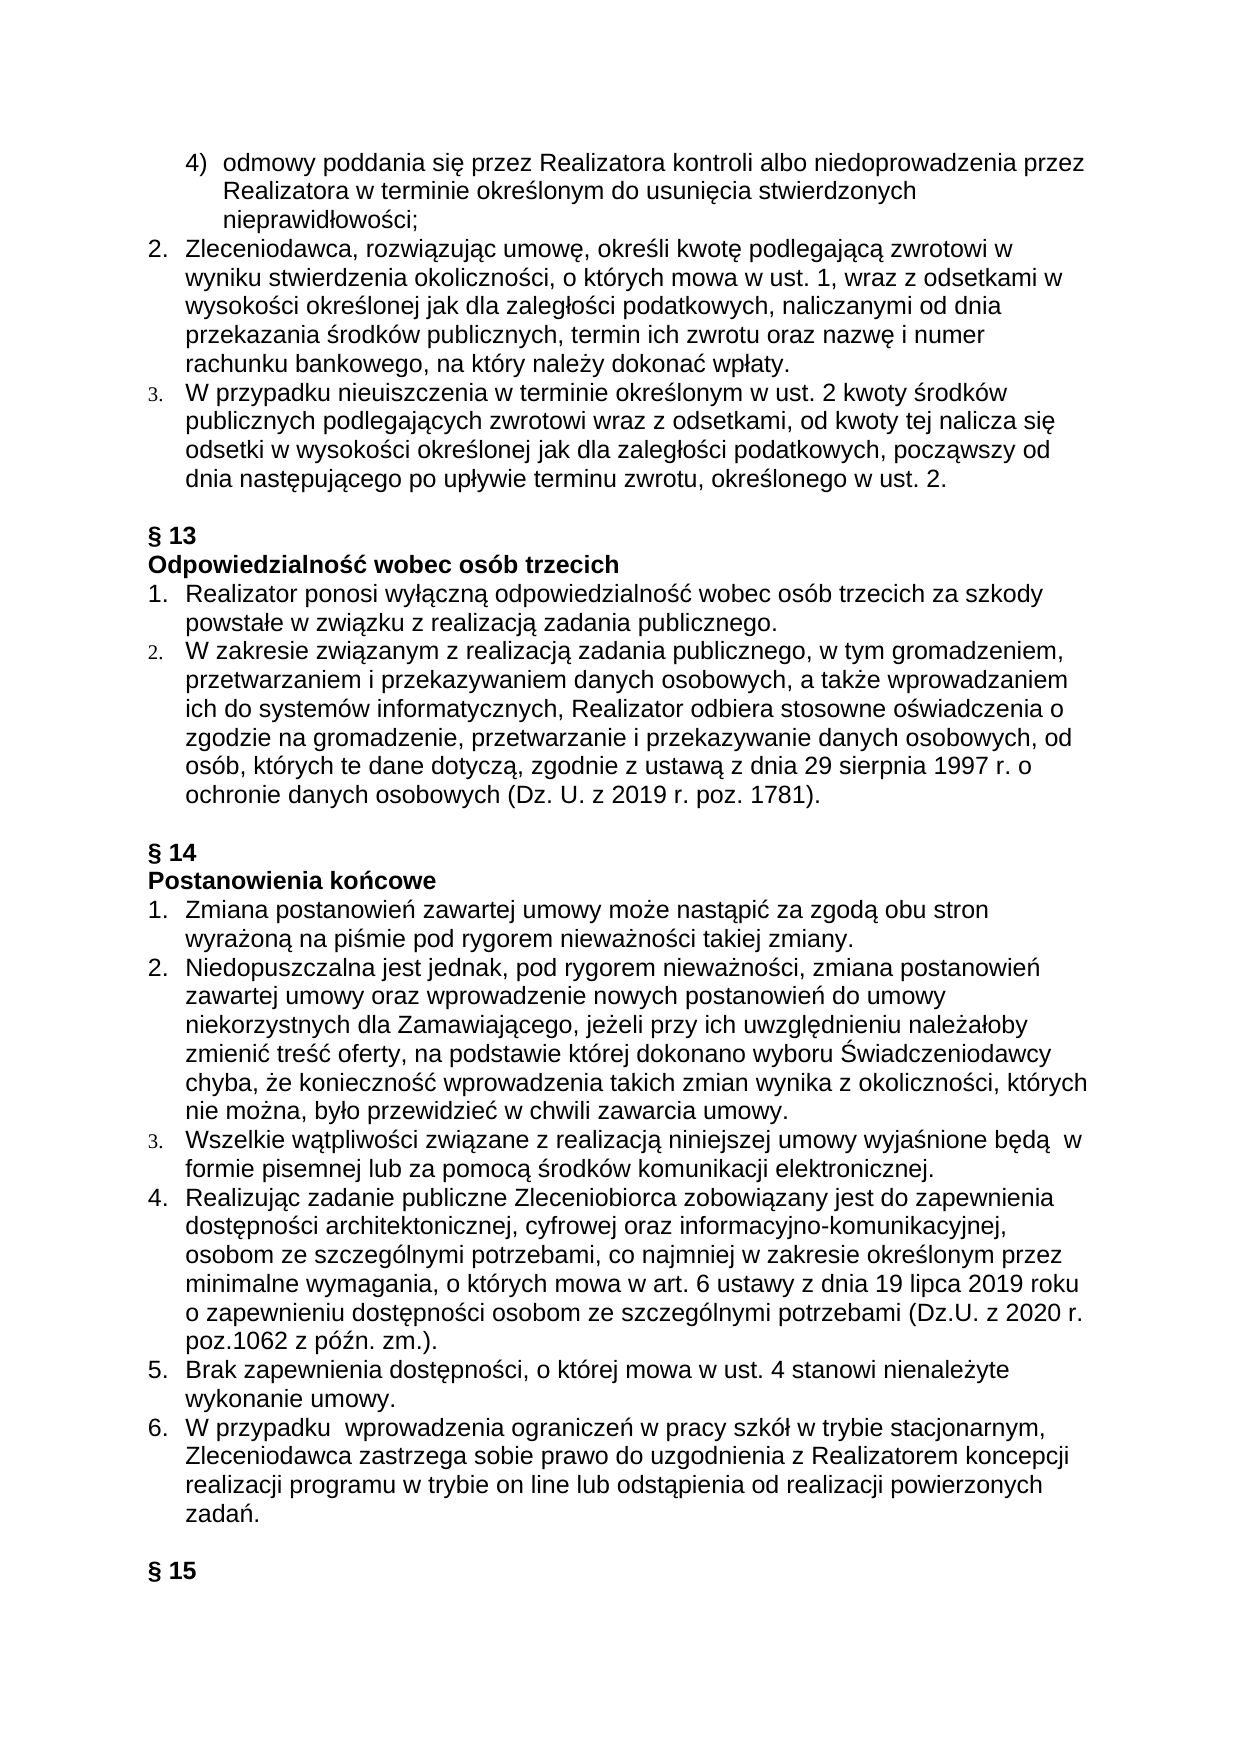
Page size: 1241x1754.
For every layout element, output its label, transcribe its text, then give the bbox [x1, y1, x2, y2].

list W zakresie związanym z realizacją zadania publicznego, w tym gromadzeniem, przetwarzaniem i przekazywaniem danych osobowych, a także wprowadzaniem ich do systemów informatycznych, Realizator odbiera stosowne oświadczenia o zgodzie na gromadzenie, przetwarzanie i przekazywanie danych osobowych, od osób, których te dane dotyczą, zgodnie z ustawą z dnia 29 sierpnia 1997 r. o ochronie danych osobowych (Dz. U. z 2019 r. poz. 1781). [148, 636, 1093, 809]
text § 14 [148, 838, 1093, 866]
list Zmiana postanowień zawartej umowy może nastąpić za zgodą obu stron wyrażoną na piśmie pod rygorem nieważności takiej zmiany. [148, 895, 1093, 953]
text Postanowienia końcowe [148, 866, 1093, 895]
list W przypadku wprowadzenia ograniczeń w pracy szkół w trybie stacjonarnym, Zleceniodawca zastrzega sobie prawo do uzgodnienia z Realizatorem koncepcji realizacji programu w trybie on line lub odstąpienia od realizacji powierzonych zadań. [148, 1413, 1093, 1528]
list odmowy poddania się przez Realizatora kontroli albo niedoprowadzenia przez Realizatora w terminie określonym do usunięcia stwierdzonych nieprawidłowości; [185, 148, 1093, 234]
list Realizując zadanie publiczne Zleceniobiorca zobowiązany jest do zapewnienia dostępności architektonicznej, cyfrowej oraz informacyjno-komunikacyjnej, osobom ze szczególnymi potrzebami, co najmniej w zakresie określonym przez minimalne wymagania, o których mowa w art. 6 ustawy z dnia 19 lipca 2019 roku o zapewnieniu dostępności osobom ze szczególnymi potrzebami (Dz.U. z 2020 r. poz.1062 z późn. zm.). [148, 1183, 1093, 1355]
list Realizator ponosi wyłączną odpowiedzialność wobec osób trzecich za szkody powstałe w związku z realizacją zadania publicznego. [148, 579, 1093, 636]
text § 13 [148, 521, 1093, 550]
list Wszelkie wątpliwości związane z realizacją niniejszej umowy wyjaśnione będą w formie pisemnej lub za pomocą środków komunikacji elektronicznej. [148, 1125, 1093, 1183]
text § 15 [148, 1556, 1093, 1585]
list W przypadku nieuiszczenia w terminie określonym w ust. 2 kwoty środków publicznych podlegających zwrotowi wraz z odsetkami, od kwoty tej nalicza się odsetki w wysokości określonej jak dla zaległości podatkowych, począwszy od dnia następującego po upływie terminu zwrotu, określonego w ust. 2. [148, 378, 1093, 493]
list Brak zapewnienia dostępności, o której mowa w ust. 4 stanowi nienależyte wykonanie umowy. [148, 1355, 1093, 1413]
list Niedopuszczalna jest jednak, pod rygorem nieważności, zmiana postanowień zawartej umowy oraz wprowadzenie nowych postanowień do umowy niekorzystnych dla Zamawiającego, jeżeli przy ich uwzględnieniu należałoby zmienić treść oferty, na podstawie której dokonano wyboru Świadczeniodawcy chyba, że konieczność wprowadzenia takich zmian wynika z okoliczności, których nie można, było przewidzieć w chwili zawarcia umowy. [148, 953, 1093, 1125]
list Zleceniodawca, rozwiązując umowę, określi kwotę podlegającą zwrotowi w wyniku stwierdzenia okoliczności, o których mowa w ust. 1, wraz z odsetkami w wysokości określonej jak dla zaległości podatkowych, naliczanymi od dnia przekazania środków publicznych, termin ich zwrotu oraz nazwę i numer rachunku bankowego, na który należy dokonać wpłaty. [148, 234, 1093, 378]
text Odpowiedzialność wobec osób trzecich [148, 550, 1093, 579]
